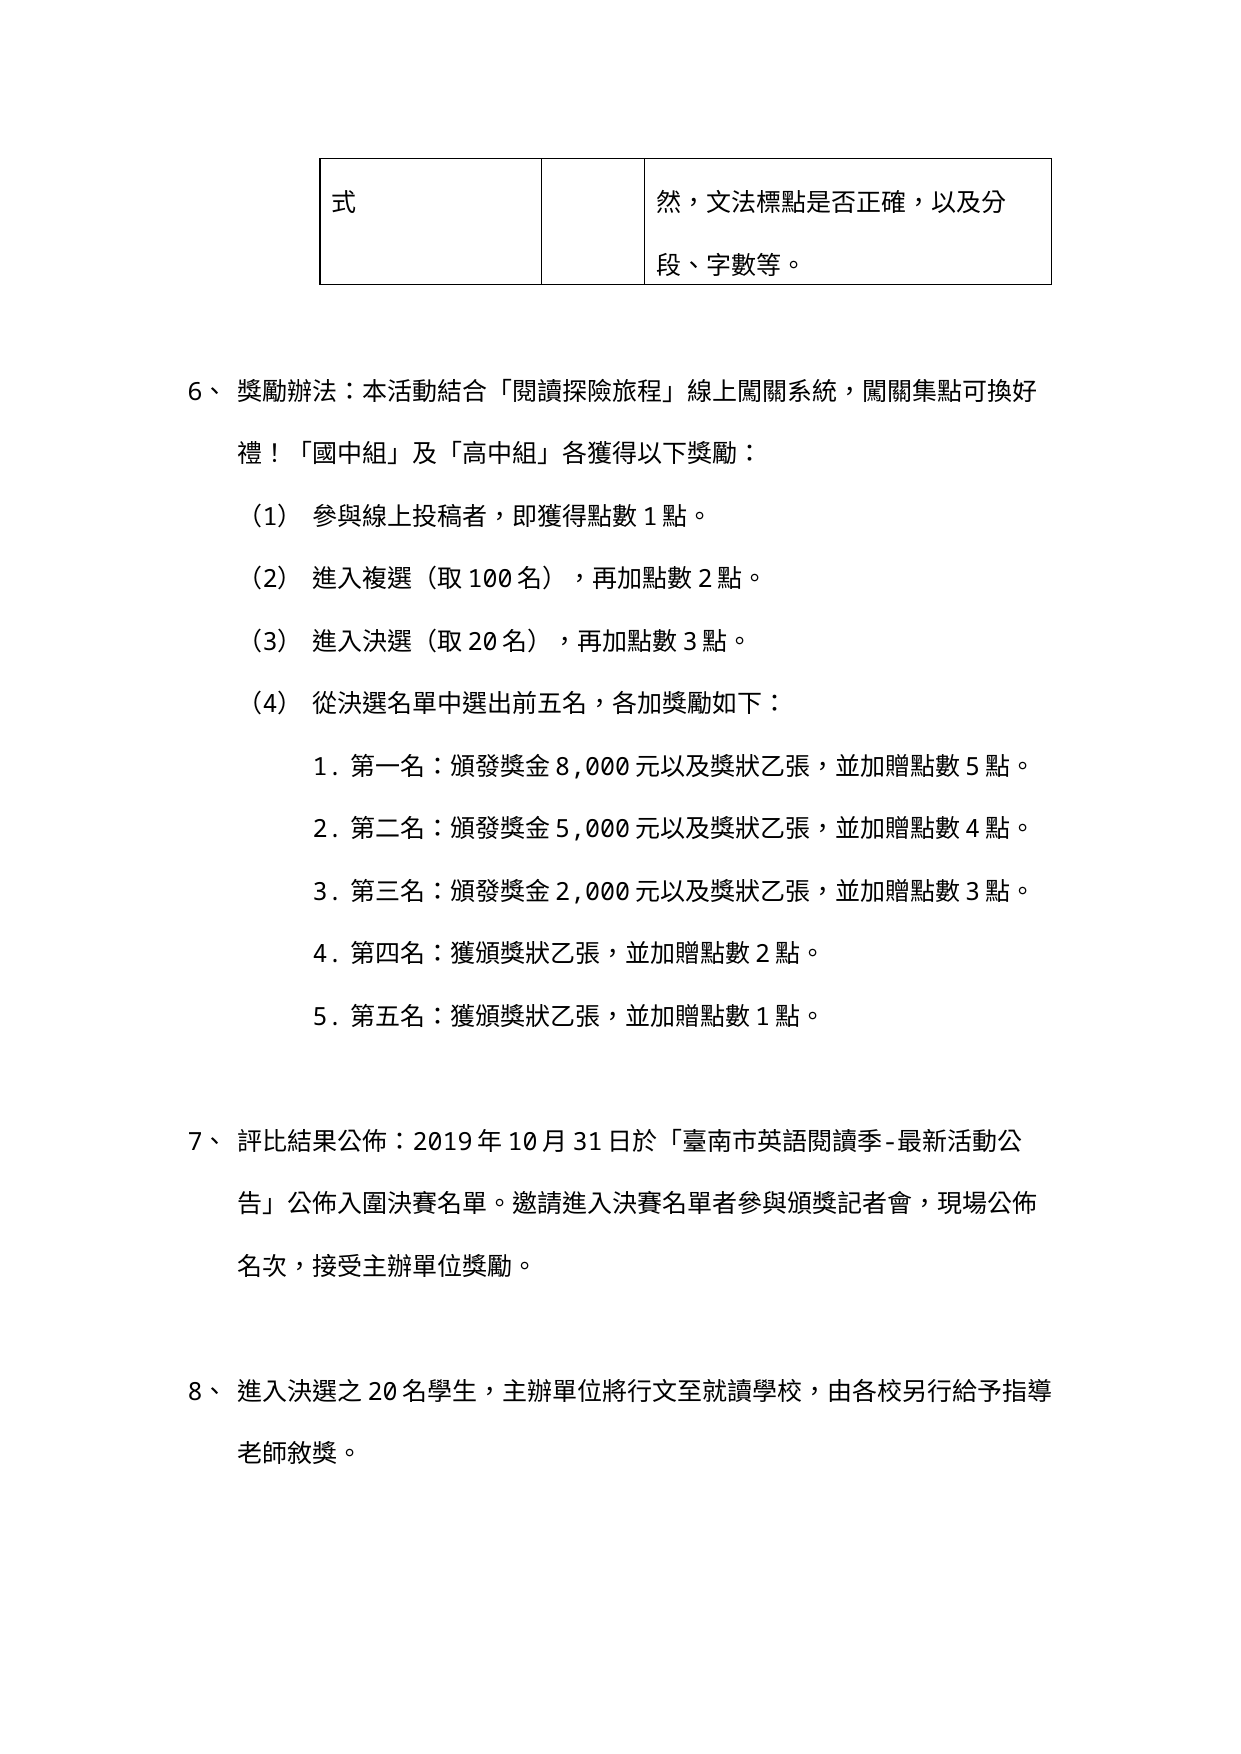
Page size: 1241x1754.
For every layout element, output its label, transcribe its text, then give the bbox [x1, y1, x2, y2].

list 進入複選（取100名），再加點數2點。 [237, 535, 1053, 598]
list 從決選名單中選出前五名，各加獎勵如下： [237, 660, 1053, 723]
table_cell [542, 159, 644, 284]
table_cell 然，文法標點是否正確，以及分段、字數等。 [645, 159, 1051, 284]
list 參與線上投稿者，即獲得點數1點。 [237, 473, 1053, 535]
list 進入決選（取20名），再加點數3點。 [237, 598, 1053, 660]
list 第一名：頒發獎金8,000元以及獎狀乙張，並加贈點數5點。 [312, 723, 1053, 785]
list 第四名：獲頒獎狀乙張，並加贈點數2點。 [312, 910, 1053, 973]
list 進入決選之20名學生，主辦單位將行文至就讀學校，由各校另行給予指導老師敘獎。 [187, 1348, 1053, 1473]
table_cell 式 [321, 159, 541, 284]
list 獎勵辦法：本活動結合「閱讀探險旅程」線上闖關系統，闖關集點可換好禮！「國中組」及「高中組」各獲得以下獎勵： [187, 348, 1053, 473]
list 第三名：頒發獎金2,000元以及獎狀乙張，並加贈點數3點。 [312, 848, 1053, 910]
list 第五名：獲頒獎狀乙張，並加贈點數1點。 [312, 973, 1053, 1035]
list 評比結果公佈：2019年10月31日於「臺南市英語閱讀季-最新活動公告」公佈入圍決賽名單。邀請進入決賽名單者參與頒獎記者會，現場公佈名次，接受主辦單位獎勵。 [187, 1098, 1053, 1285]
list 第二名：頒發獎金5,000元以及獎狀乙張，並加贈點數4點。 [312, 785, 1053, 848]
